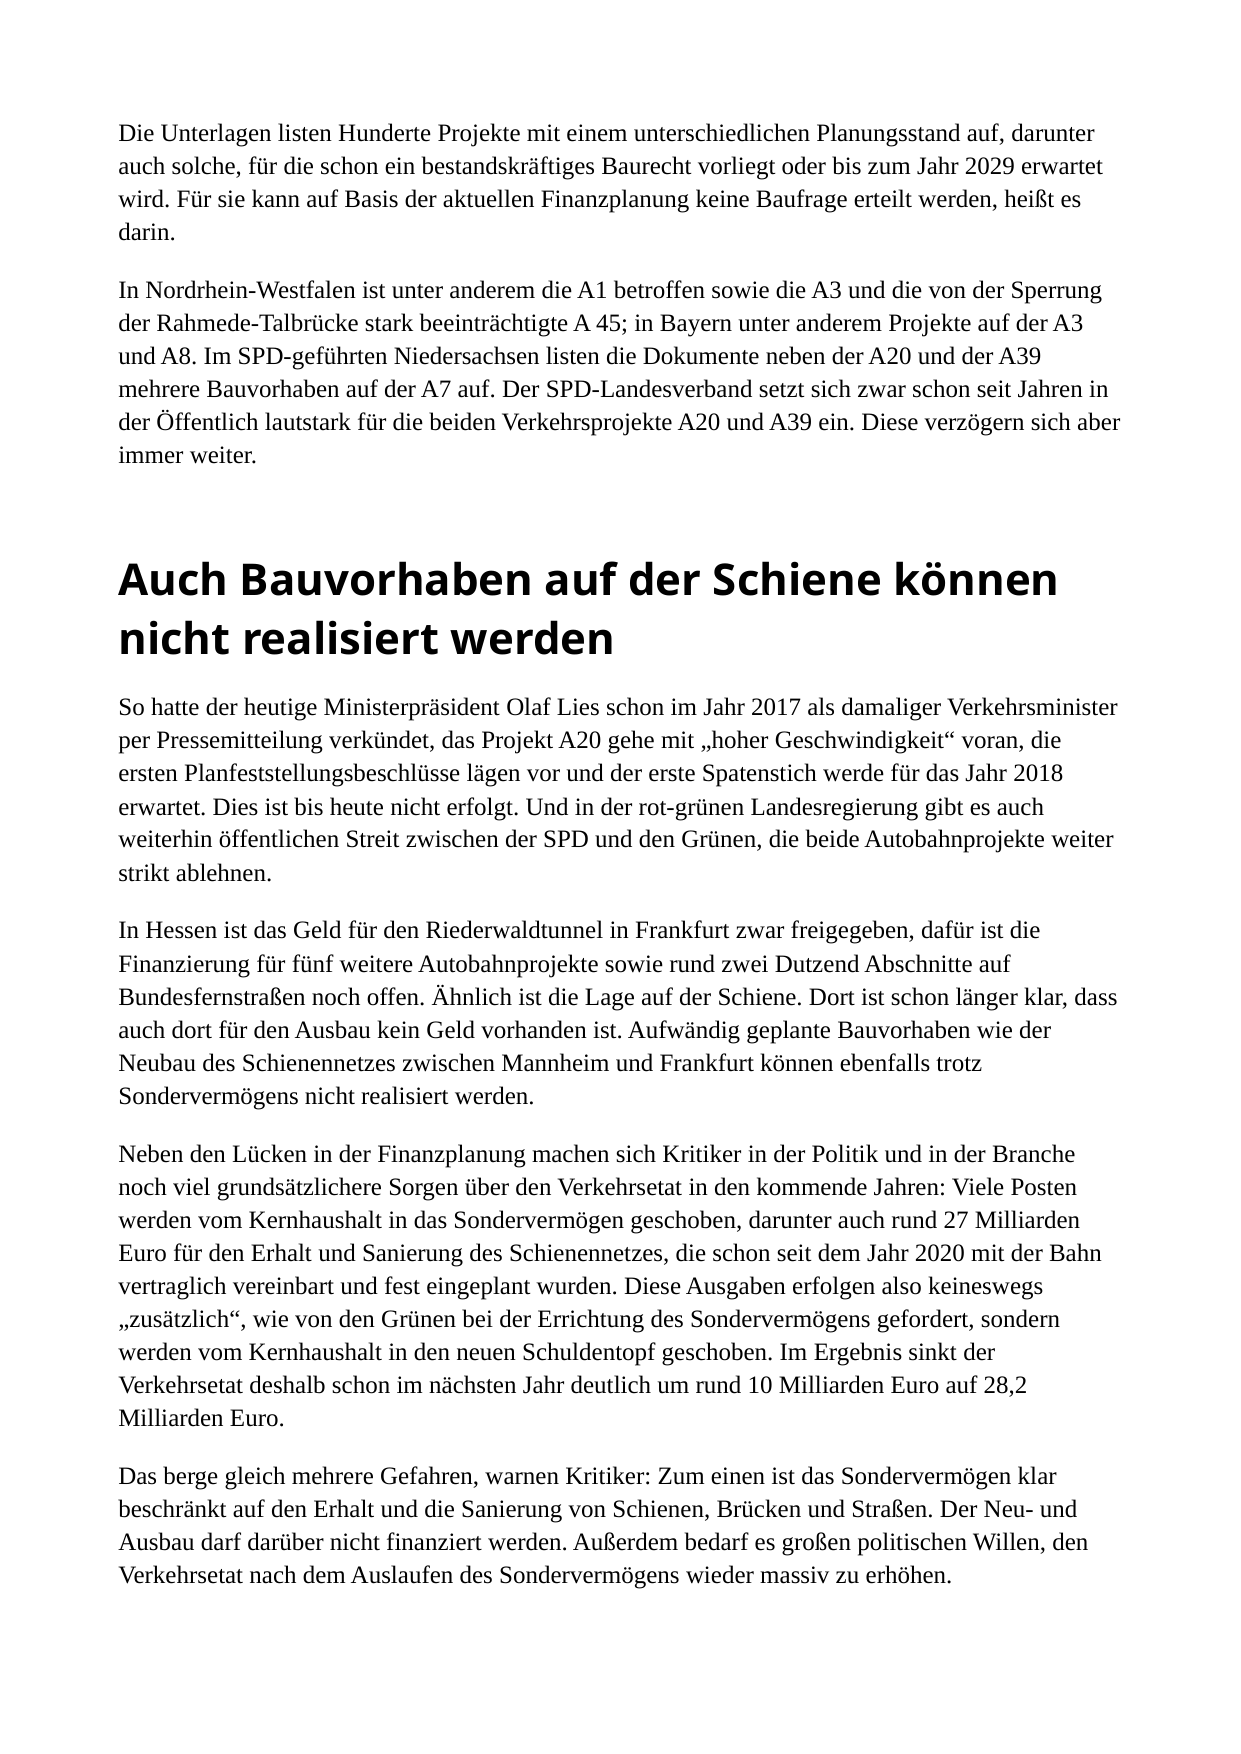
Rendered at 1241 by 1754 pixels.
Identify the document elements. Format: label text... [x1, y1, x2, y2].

text So hatte der heutige Ministerpräsident Olaf Lies schon im Jahr 2017 als damaliger Verkehrsminister per Pressemitteilung verkündet, das Projekt A20 gehe mit „hoher Geschwindigkeit“ voran, die ersten Planfeststellungsbeschlüsse lägen vor und der erste Spatenstich werde für das Jahr 2018 erwartet. Dies ist bis heute nicht erfolgt. Und in der rot-grünen Landesregierung gibt es auch weiterhin öffentlichen Streit zwischen der SPD und den Grünen, die beide Autobahnprojekte weiter strikt ablehnen. [118, 692, 1122, 886]
text In Nordrhein-Westfalen ist unter anderem die A1 betroffen sowie die A3 und die von der Sperrung der Rahmede-Talbrücke stark beeinträchtigte A 45; in Bayern unter anderem Projekte auf der A3 und A8. Im SPD-geführten Niedersachsen listen die Dokumente neben der A20 und der A39 mehrere Bauvorhaben auf der A7 auf. Der SPD-Landesverband setzt sich zwar schon seit Jahren in der Öffentlich lautstark für die beiden Verkehrsprojekte A20 und A39 ein. Diese verzögern sich aber immer weiter. [118, 275, 1122, 469]
text Neben den Lücken in der Finanzplanung machen sich Kritiker in der Politik und in der Branche noch viel grundsätzlichere Sorgen über den Verkehrsetat in den kommende Jahren: Viele Posten werden vom Kernhaushalt in das Sondervermögen geschoben, darunter auch rund 27 Milliarden Euro für den Erhalt und Sanierung des Schienennetzes, die schon seit dem Jahr 2020 mit der Bahn vertraglich vereinbart und fest eingeplant wurden. Diese Ausgaben erfolgen also keineswegs „zusätzlich“, wie von den Grünen bei der Errichtung des Sondervermögens gefordert, sondern werden vom Kernhaushalt in den neuen Schuldentopf geschoben. Im Ergebnis sinkt der Verkehrsetat deshalb schon im nächsten Jahr deutlich um rund 10 Milliarden Euro auf 28,2 Milliarden Euro. [118, 1139, 1122, 1432]
subtitle Auch Bauvorhaben auf der Schiene können nicht realisiert werden [118, 548, 1122, 667]
text Die Unterlagen listen Hunderte Projekte mit einem unterschiedlichen Planungsstand auf, darunter auch solche, für die schon ein bestandskräftiges Baurecht vorliegt oder bis zum Jahr 2029 erwartet wird. Für sie kann auf Basis der aktuellen Finanzplanung keine Baufrage erteilt werden, heißt es darin. [118, 118, 1122, 246]
text Das berge gleich mehrere Gefahren, warnen Kritiker: Zum einen ist das Sondervermögen klar beschränkt auf den Erhalt und die Sanierung von Schienen, Brücken und Straßen. Der Neu- und Ausbau darf darüber nicht finanziert werden. Außerdem bedarf es großen politischen Willen, den Verkehrsetat nach dem Auslaufen des Sondervermögens wieder massiv zu erhöhen. [118, 1461, 1122, 1589]
text In Hessen ist das Geld für den Riederwaldtunnel in Frankfurt zwar freigegeben, dafür ist die Finanzierung für fünf weitere Autobahnprojekte sowie rund zwei Dutzend Abschnitte auf Bundesfernstraßen noch offen. Ähnlich ist die Lage auf der Schiene. Dort ist schon länger klar, dass auch dort für den Ausbau kein Geld vorhanden ist. Aufwändig geplante Bauvorhaben wie der Neubau des Schienennetzes zwischen Mannheim und Frankfurt können ebenfalls trotz Sondervermögens nicht realisiert werden. [118, 916, 1122, 1109]
